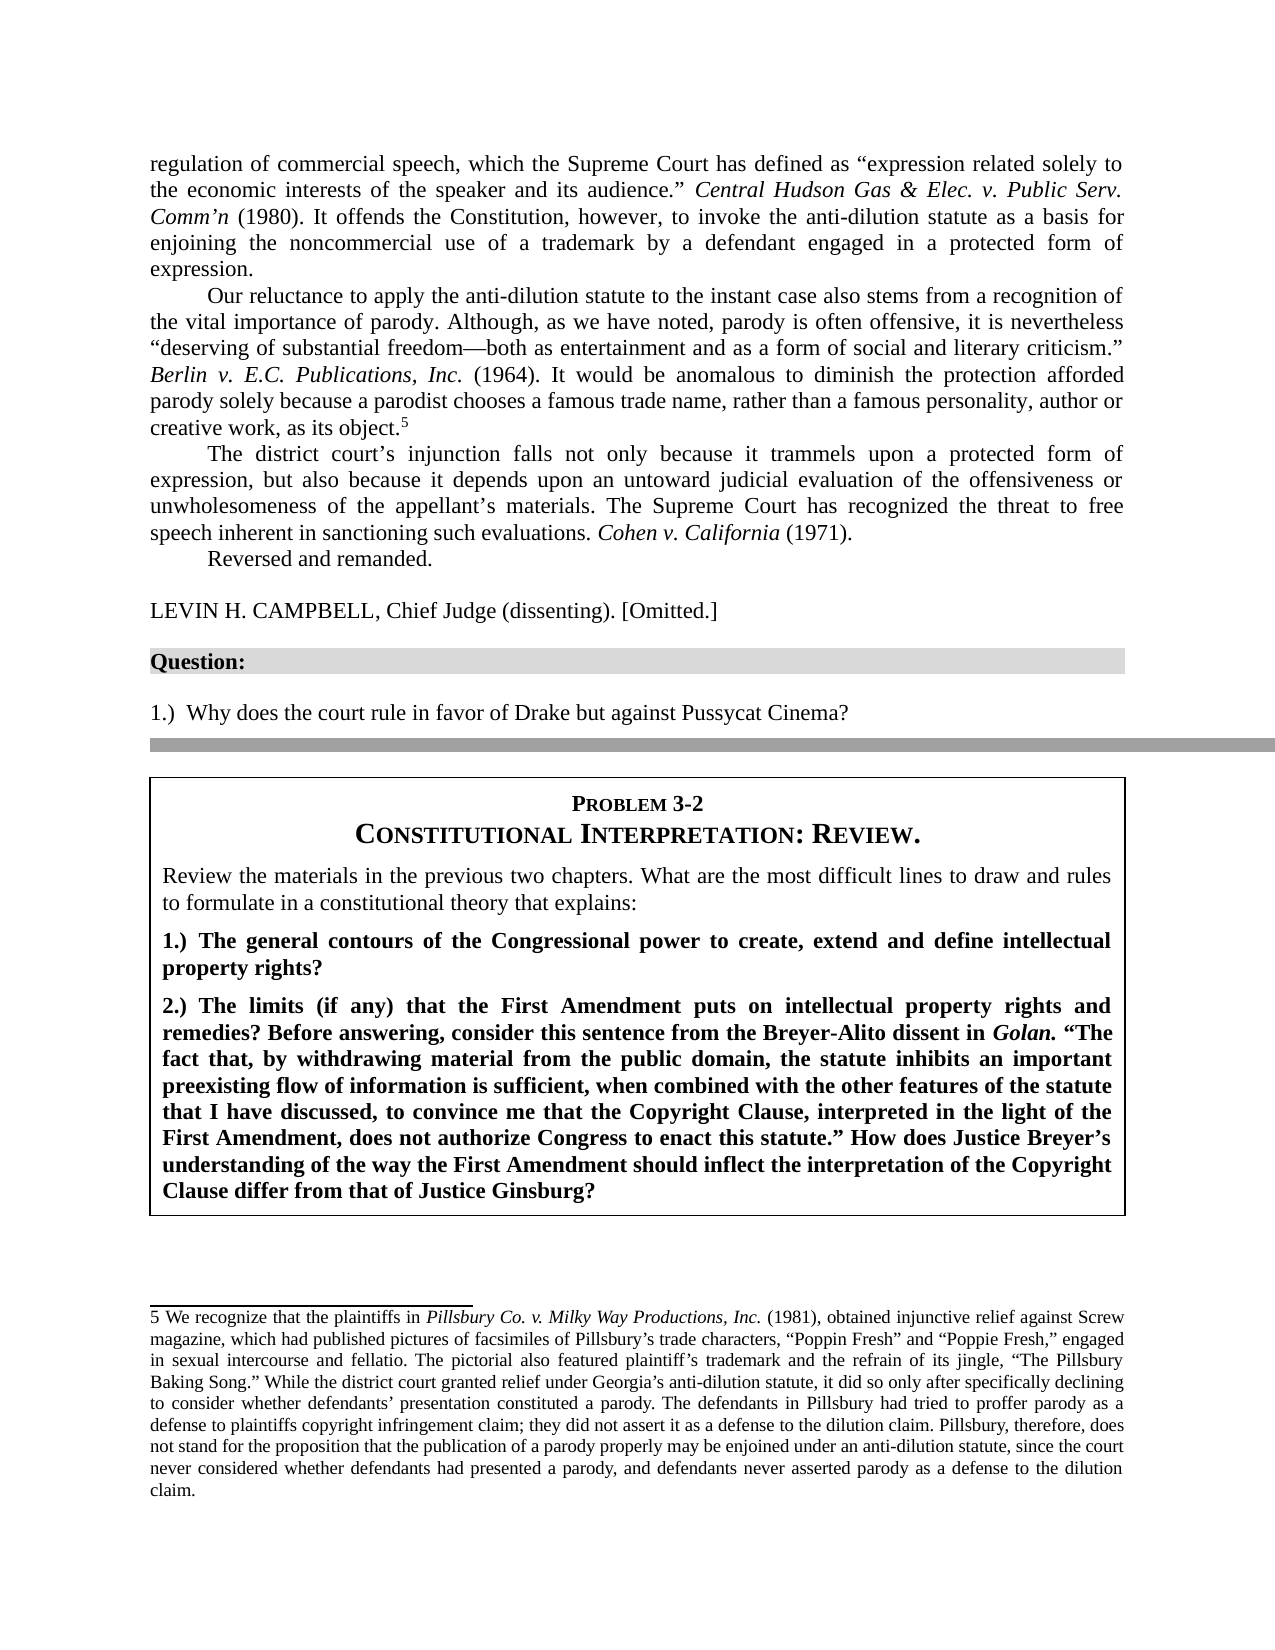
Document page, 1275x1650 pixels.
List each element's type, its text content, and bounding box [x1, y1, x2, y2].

text We recognize that the plaintiffs in Pillsbury Co. v. Milky Way Productions, Inc. (1981), obtained injunctive relief against Screw magazine, which had published pictures of facsimiles of Pillsbury’s trade characters, “Poppin Fresh” and “Poppie Fresh,” engaged in sexual intercourse and fellatio. The pictorial also featured plaintiff’s trademark and the refrain of its jingle, “The Pillsbury Baking Song.” While the district court granted relief under Georgia’s anti-dilution statute, it did so only after specifically declining to consider whether defendants’ presentation constituted a parody. The defendants in Pillsbury had tried to proffer parody as a defense to plaintiffs copyright infringement claim; they did not assert it as a defense to the dilution claim. Pillsbury, therefore, does not stand for the proposition that the publication of a parody properly may be enjoined under an anti-dilution statute, since the court never considered whether defendants had presented a parody, and defendants never asserted parody as a defense to the dilution claim. [150, 1306, 1125, 1500]
text Levin H. Campbell, Chief Judge (dissenting). [Omitted.] [150, 597, 1125, 623]
table_header Problem 3-2 Constitutional Interpretation: Review. Review the materials in the previous two chapters. What are the most difficult lines to draw and rules to formulate in a constitutional theory that explains: 1.) The general contours of the Congressional power to create, extend and define intellectual property rights? 2.) The limits (if any) that the First Amendment puts on intellectual property rights and remedies? Before answering, consider this sentence from the Breyer-Alito dissent in Golan. “The fact that, by withdrawing material from the public domain, the statute inhibits an important preexisting flow of information is sufficient, when combined with the other features of the statute that I have discussed, to convince me that the Copyright Clause, interpreted in the light of the First Amendment, does not authorize Congress to enact this statute.” How does Justice Breyer’s understanding of the way the First Amendment should inflect the interpretation of the Copyright Clause differ from that of Justice Ginsburg? [151, 778, 1124, 1215]
text Reversed and remanded. [150, 545, 1125, 572]
text Our reluctance to apply the anti-dilution statute to the instant case also stems from a recognition of the vital importance of parody. Although, as we have noted, parody is often offensive, it is nevertheless “deserving of substantial freedom—both as entertainment and as a form of social and literary criticism.” Berlin v. E.C. Pub­li­ca­tions, Inc. (1964). It would be anomalous to diminish the protection afforded parody solely because a parodist chooses a famous trade name, rather than a famous personality, author or creative work, as its object. [150, 282, 1125, 440]
text The district court’s injunction falls not only because it trammels upon a protected form of expression, but also because it depends upon an untoward judicial evaluation of the offensiveness or unwholesomeness of the appellant’s materials. The Supreme Court has recognized the threat to free speech inherent in sanctioning such evaluations. Cohen v. California (1971). [150, 440, 1125, 545]
text Question: [150, 648, 1125, 674]
text 1.) Why does the court rule in favor of Drake but against Pussycat Cinema? [150, 699, 1125, 726]
text regulation of commercial speech, which the Supreme Court has defined as “expression related solely to the economic interests of the speaker and its audience.” Central Hudson Gas & Elec. v. Public Serv. Comm’n (1980). It offends the Con­stitution, however, to invoke the anti-dilution statute as a basis for enjoining the non­commercial use of a trademark by a defendant engaged in a protected form of expression. [150, 150, 1125, 282]
